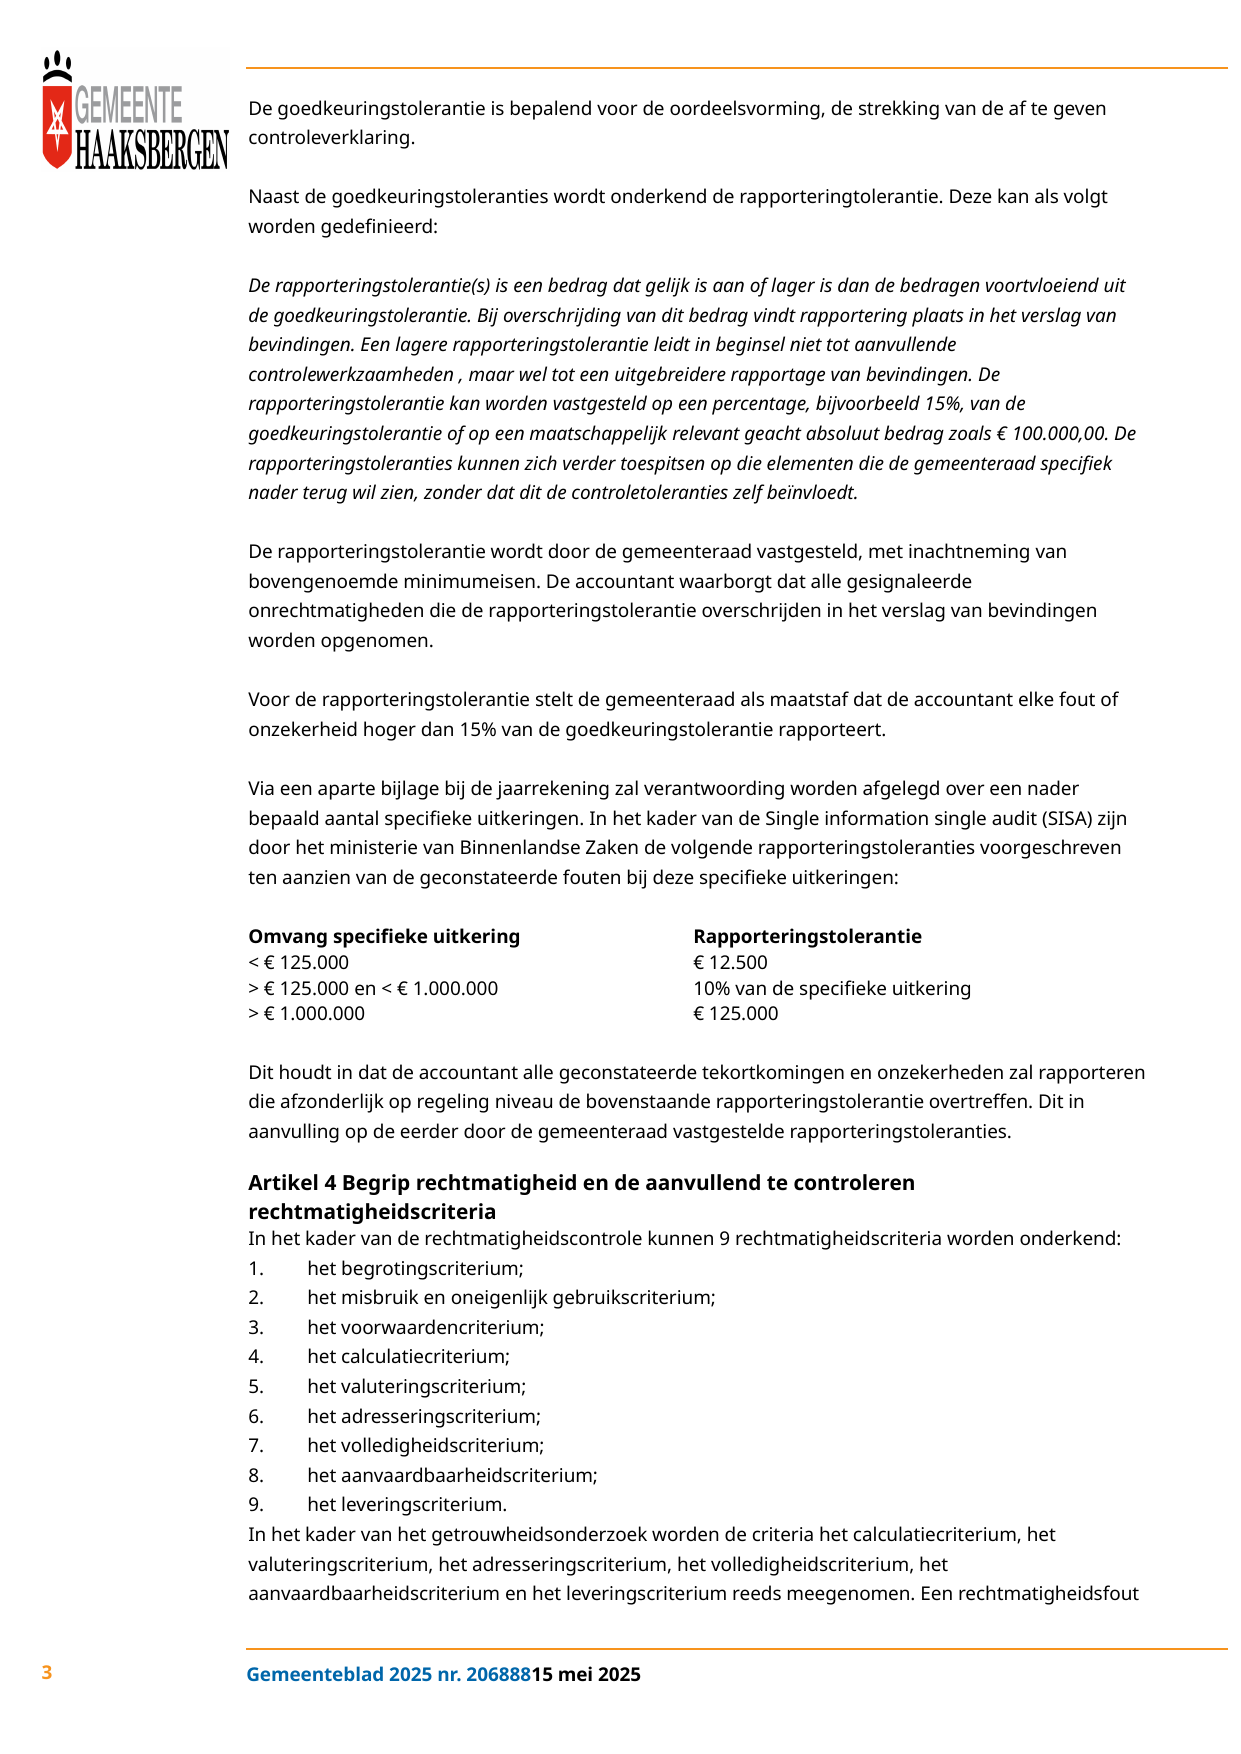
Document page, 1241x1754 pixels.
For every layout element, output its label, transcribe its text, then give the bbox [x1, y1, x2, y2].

text Dit houdt in dat de accountant alle geconstateerde tekortkomingen en onzekerheden zal rapporteren die afzonderlijk op regeling niveau de bovenstaande rapporteringstolerantie overtreffen. Dit in aanvulling op de eerder door de gemeenteraad vastgestelde rapporteringstoleranties. [248, 1059, 1152, 1144]
picture [41, 47, 231, 172]
text De rapporteringstolerantie wordt door de gemeenteraad vastgesteld, met inachtneming van bovengenoemde minimumeisen. De accountant waarborgt dat alle gesignaleerde onrechtmatigheden die de rapporteringstolerantie overschrijden in het verslag van bevindingen worden opgenomen. [248, 538, 1152, 653]
table_cell € 125.000 [693, 1000, 1152, 1026]
list het leveringscriterium. [248, 1492, 1152, 1517]
text Naast de goedkeuringstoleranties wordt onderkend de rapporteringtolerantie. Deze kan als volgt worden gedefinieerd: [248, 183, 1152, 239]
list het volledigheidscriterium; [248, 1432, 1152, 1458]
text Artikel 4 Begrip rechtmatigheid en de aanvullend te controleren rechtmatigheidscriteria [248, 1168, 1152, 1225]
list het valuteringscriterium; [248, 1373, 1152, 1399]
list het adresseringscriterium; [248, 1403, 1152, 1429]
text Voor de rapporteringstolerantie stelt de gemeenteraad als maatstaf dat de accountant elke fout of onzekerheid hoger dan 15% van de goedkeuringstolerantie rapporteert. [248, 686, 1152, 742]
table_header Rapporteringstolerantie [693, 923, 1152, 949]
list het begrotingscriterium; [248, 1255, 1152, 1281]
table_cell € 12.500 [693, 949, 1152, 975]
list het misbruik en oneigenlijk gebruikscriterium; [248, 1284, 1152, 1310]
table_header Omvang specifieke uitkering [248, 923, 693, 949]
text Via een aparte bijlage bij de jaarrekening zal verantwoording worden afgelegd over een nader bepaald aantal specifieke uitkeringen. In het kader van de Single information single audit (SISA) zijn door het ministerie van Binnenlandse Zaken de volgende rapporteringstoleranties voorgeschreven ten aanzien van de geconstateerde fouten bij deze specifieke uitkeringen: [248, 775, 1152, 890]
list het aanvaardbaarheidscriterium; [248, 1462, 1152, 1488]
text De goedkeuringstolerantie is bepalend voor de oordeelsvorming, de strekking van de af te geven controleverklaring. [248, 95, 1152, 150]
list het calculatiecriterium; [248, 1344, 1152, 1369]
table_cell > € 1.000.000 [248, 1000, 693, 1026]
text De rapporteringstolerantie(s) is een bedrag dat gelijk is aan of lager is dan de bedragen voortvloeiend uit de goedkeuringstolerantie. Bij overschrijding van dit bedrag vindt rapportering plaats in het verslag van bevindingen. Een lagere rapporteringstolerantie leidt in beginsel niet tot aanvullende controlewerkzaamheden , maar wel tot een uitgebreidere rapportage van bevindingen. De rapporteringstolerantie kan worden vastgesteld op een percentage, bijvoorbeeld 15%, van de goedkeuringstolerantie of op een maatschappelijk relevant geacht absoluut bedrag zoals € 100.000,00. De rapporteringstoleranties kunnen zich verder toespitsen op die elementen die de gemeenteraad specifiek nader terug wil zien, zonder dat dit de controletoleranties zelf beïnvloedt. [248, 272, 1152, 505]
text In het kader van de rechtmatigheidscontrole kunnen 9 rechtmatigheidscriteria worden onderkend: [248, 1225, 1152, 1251]
table_cell 10% van de specifieke uitkering [693, 975, 1152, 1000]
table_cell < € 125.000 [248, 949, 693, 975]
list het voorwaardencriterium; [248, 1314, 1152, 1340]
text In het kader van het getrouwheidsonderzoek worden de criteria het calculatiecriterium, het valuteringscriterium, het adresseringscriterium, het volledigheidscriterium, het aanvaardbaarheidscriterium en het leveringscriterium reeds meegenomen. Een rechtmatigheidsfout [248, 1521, 1152, 1606]
table_cell > € 125.000 en < € 1.000.000 [248, 975, 693, 1000]
